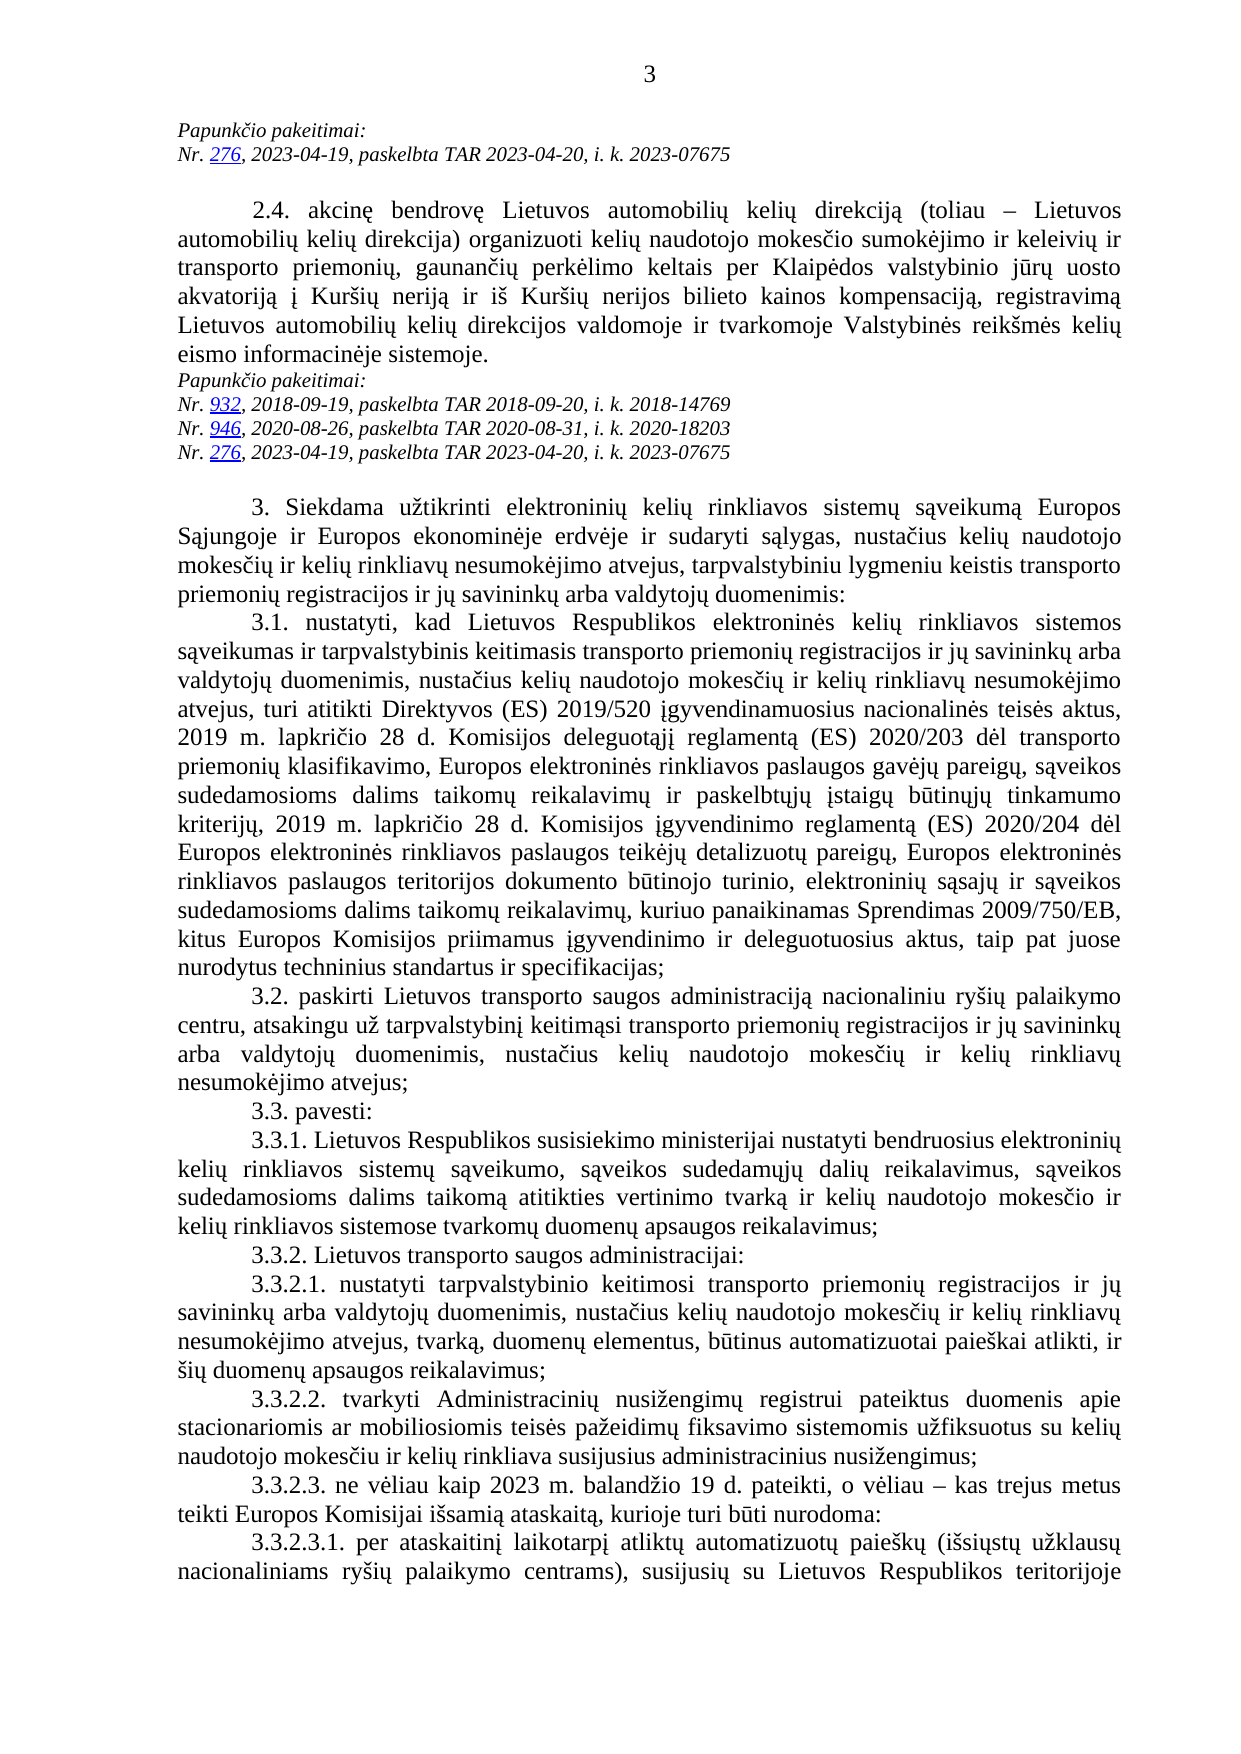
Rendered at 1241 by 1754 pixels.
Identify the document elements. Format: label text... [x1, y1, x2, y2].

text 3.1. nustatyti, kad Lietuvos Respublikos elektroninės kelių rinkliavos sistemos sąveikumas ir tarpvalstybinis keitimasis transporto priemonių registracijos ir jų savininkų arba valdytojų duomenimis, nustačius kelių naudotojo mokesčių ir kelių rinkliavų nesumokėjimo atvejus, turi atitikti Direktyvos (ES) 2019/520 įgyvendinamuosius nacionalinės teisės aktus, 2019 m. lapkričio 28 d. Komisijos deleguotąjį reglamentą (ES) 2020/203 dėl transporto priemonių klasifikavimo, Europos elektroninės rinkliavos paslaugos gavėjų pareigų, sąveikos sudedamosioms dalims taikomų reikalavimų ir paskelbtųjų įstaigų būtinųjų tinkamumo kriterijų, 2019 m. lapkričio 28 d. Komisijos įgyvendinimo reglamentą (ES) 2020/204 dėl Europos elektroninės rinkliavos paslaugos teikėjų detalizuotų pareigų, Europos elektroninės rinkliavos paslaugos teritorijos dokumento būtinojo turinio, elektroninių sąsajų ir sąveikos sudedamosioms dalims taikomų reikalavimų, kuriuo panaikinamas Sprendimas 2009/750/EB, kitus Europos Komisijos priimamus įgyvendinimo ir deleguotuosius aktus, taip pat juose nurodytus techninius standartus ir specifikacijas; [177, 607, 1122, 981]
text 3.3. pavesti: [177, 1096, 1122, 1125]
text Nr. 946, 2020-08-26, paskelbta TAR 2020-08-31, i. k. 2020-18203 [177, 416, 1122, 440]
text 3.3.1. Lietuvos Respublikos susisiekimo ministerijai nustatyti bendruosius elektroninių kelių rinkliavos sistemų sąveikumo, sąveikos sudedamųjų dalių reikalavimus, sąveikos sudedamosioms dalims taikomą atitikties vertinimo tvarką ir kelių naudotojo mokesčio ir kelių rinkliavos sistemose tvarkomų duomenų apsaugos reikalavimus; [177, 1125, 1122, 1240]
text 3.3.2.3.1. per ataskaitinį laikotarpį atliktų automatizuotų paieškų (išsiųstų užklausų nacionaliniams ryšių palaikymo centrams), susijusių su Lietuvos Respublikos teritorijoje [177, 1527, 1122, 1585]
text 3. Siekdama užtikrinti elektroninių kelių rinkliavos sistemų sąveikumą Europos Sąjungoje ir Europos ekonominėje erdvėje ir sudaryti sąlygas, nustačius kelių naudotojo mokesčių ir kelių rinkliavų nesumokėjimo atvejus, tarpvalstybiniu lygmeniu keistis transporto priemonių registracijos ir jų savininkų arba valdytojų duomenimis: [177, 492, 1122, 607]
text 3.3.2.1. nustatyti tarpvalstybinio keitimosi transporto priemonių registracijos ir jų savininkų arba valdytojų duomenimis, nustačius kelių naudotojo mokesčių ir kelių rinkliavų nesumokėjimo atvejus, tvarką, duomenų elementus, būtinus automatizuotai paieškai atlikti, ir šių duomenų apsaugos reikalavimus; [177, 1269, 1122, 1384]
text Nr. 276, 2023-04-19, paskelbta TAR 2023-04-20, i. k. 2023-07675 [177, 142, 1122, 166]
text 3.2. paskirti Lietuvos transporto saugos administraciją nacionaliniu ryšių palaikymo centru, atsakingu už tarpvalstybinį keitimąsi transporto priemonių registracijos ir jų savininkų arba valdytojų duomenimis, nustačius kelių naudotojo mokesčių ir kelių rinkliavų nesumokėjimo atvejus; [177, 981, 1122, 1096]
text Papunkčio pakeitimai: [177, 118, 1122, 142]
text Nr. 276, 2023-04-19, paskelbta TAR 2023-04-20, i. k. 2023-07675 [177, 440, 1122, 464]
text Papunkčio pakeitimai: [177, 367, 1122, 392]
text 3.3.2. Lietuvos transporto saugos administracijai: [177, 1240, 1122, 1269]
text 3.3.2.3. ne vėliau kaip 2023 m. balandžio 19 d. pateikti, o vėliau – kas trejus metus teikti Europos Komisijai išsamią ataskaitą, kurioje turi būti nurodoma: [177, 1470, 1122, 1527]
text Nr. 932, 2018-09-19, paskelbta TAR 2018-09-20, i. k. 2018-14769 [177, 392, 1122, 416]
text 2.4. akcinę bendrovę Lietuvos automobilių kelių direkciją (toliau – Lietuvos automobilių kelių direkcija) organizuoti kelių naudotojo mokesčio sumokėjimo ir keleivių ir transporto priemonių, gaunančių perkėlimo keltais per Klaipėdos valstybinio jūrų uosto akvatoriją į Kuršių neriją ir iš Kuršių nerijos bilieto kainos kompensaciją, registravimą Lietuvos automobilių kelių direkcijos valdomoje ir tvarkomoje Valstybinės reikšmės kelių eismo informacinėje sistemoje. [177, 195, 1122, 367]
text 3.3.2.2. tvarkyti Administracinių nusižengimų registrui pateiktus duomenis apie stacionariomis ar mobiliosiomis teisės pažeidimų fiksavimo sistemomis užfiksuotus su kelių naudotojo mokesčiu ir kelių rinkliava susijusius administracinius nusižengimus; [177, 1384, 1122, 1470]
